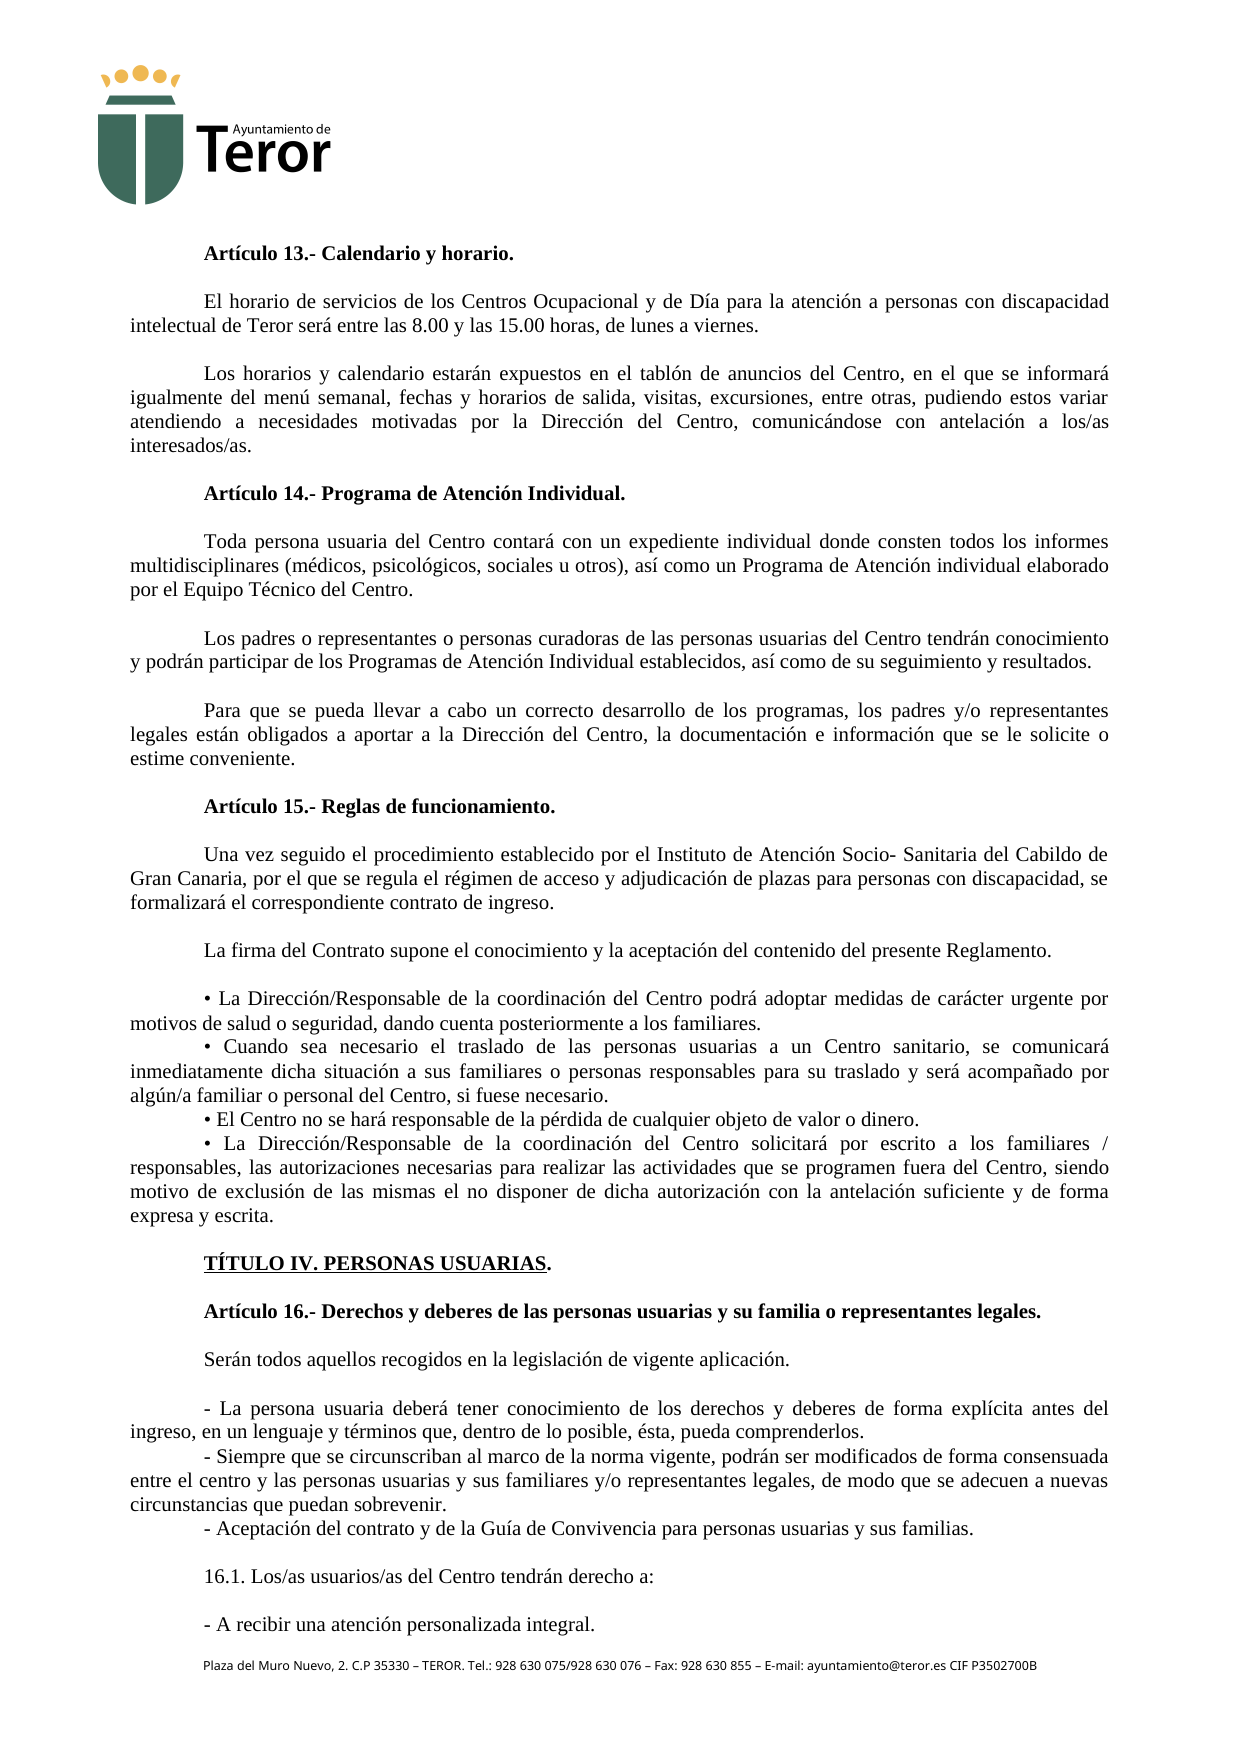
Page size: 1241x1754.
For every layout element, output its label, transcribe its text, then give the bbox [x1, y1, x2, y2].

text Los horarios y calendario estarán expuestos en el tablón de anuncios del Centro, en el que se informará igualmente del menú semanal, fechas y horarios de salida, visitas, excursiones, entre otras, pudiendo estos variar atendiendo a necesidades motivadas por la Dirección del Centro, comunicándose con antelación a los/as interesados/as. [130, 361, 1110, 457]
text Toda persona usuaria del Centro contará con un expediente individual donde consten todos los informes multidisciplinares (médicos, psicológicos, sociales u otros), así como un Programa de Atención individual elaborado por el Equipo Técnico del Centro. [130, 529, 1110, 601]
text - Siempre que se circunscriban al marco de la norma vigente, podrán ser modificados de forma consensuada entre el centro y las personas usuarias y sus familiares y/o representantes legales, de modo que se adecuen a nuevas circunstancias que puedan sobrevenir. [130, 1443, 1110, 1516]
text Artículo 16.- Derechos y deberes de las personas usuarias y su familia o representantes legales. [130, 1299, 1110, 1323]
text 16.1. Los/as usuarios/as del Centro tendrán derecho a: [130, 1564, 1110, 1588]
text La firma del Contrato supone el conocimiento y la aceptación del contenido del presente Reglamento. [130, 938, 1110, 962]
text • La Dirección/Responsable de la coordinación del Centro solicitará por escrito a los familiares / responsables, las autorizaciones necesarias para realizar las actividades que se programen fuera del Centro, siendo motivo de exclusión de las mismas el no disponer de dicha autorización con la antelación suficiente y de forma expresa y escrita. [130, 1131, 1110, 1227]
text • La Dirección/Responsable de la coordinación del Centro podrá adoptar medidas de carácter urgente por motivos de salud o seguridad, dando cuenta posteriormente a los familiares. [130, 986, 1110, 1034]
text - La persona usuaria deberá tener conocimiento de los derechos y deberes de forma explícita antes del ingreso, en un lenguaje y términos que, dentro de lo posible, ésta, pueda comprenderlos. [130, 1395, 1110, 1443]
text TÍTULO IV. PERSONAS USUARIAS. [130, 1251, 1110, 1275]
text Una vez seguido el procedimiento establecido por el Instituto de Atención Socio- Sanitaria del Cabildo de Gran Canaria, por el que se regula el régimen de acceso y adjudicación de plazas para personas con discapacidad, se formalizará el correspondiente contrato de ingreso. [130, 842, 1110, 914]
text • El Centro no se hará responsable de la pérdida de cualquier objeto de valor o dinero. [130, 1107, 1110, 1131]
text Para que se pueda llevar a cabo un correcto desarrollo de los programas, los padres y/o representantes legales están obligados a aportar a la Dirección del Centro, la documentación e información que se le solicite o estime conveniente. [130, 698, 1110, 770]
text Artículo 15.- Reglas de funcionamiento. [130, 794, 1110, 818]
text Artículo 14.- Programa de Atención Individual. [130, 481, 1110, 505]
text Artículo 13.- Calendario y horario. [130, 240, 1110, 264]
text - A recibir una atención personalizada integral. [130, 1612, 1110, 1636]
text Los padres o representantes o personas curadoras de las personas usuarias del Centro tendrán conocimiento y podrán participar de los Programas de Atención Individual establecidos, así como de su seguimiento y resultados. [130, 625, 1110, 673]
text - Aceptación del contrato y de la Guía de Convivencia para personas usuarias y sus familias. [130, 1516, 1110, 1540]
text Serán todos aquellos recogidos en la legislación de vigente aplicación. [130, 1347, 1110, 1371]
text • Cuando sea necesario el traslado de las personas usuarias a un Centro sanitario, se comunicará inmediatamente dicha situación a sus familiares o personas responsables para su traslado y será acompañado por algún/a familiar o personal del Centro, si fuese necesario. [130, 1034, 1110, 1107]
text El horario de servicios de los Centros Ocupacional y de Día para la atención a personas con discapacidad intelectual de Teror será entre las 8.00 y las 15.00 horas, de lunes a viernes. [130, 288, 1110, 337]
